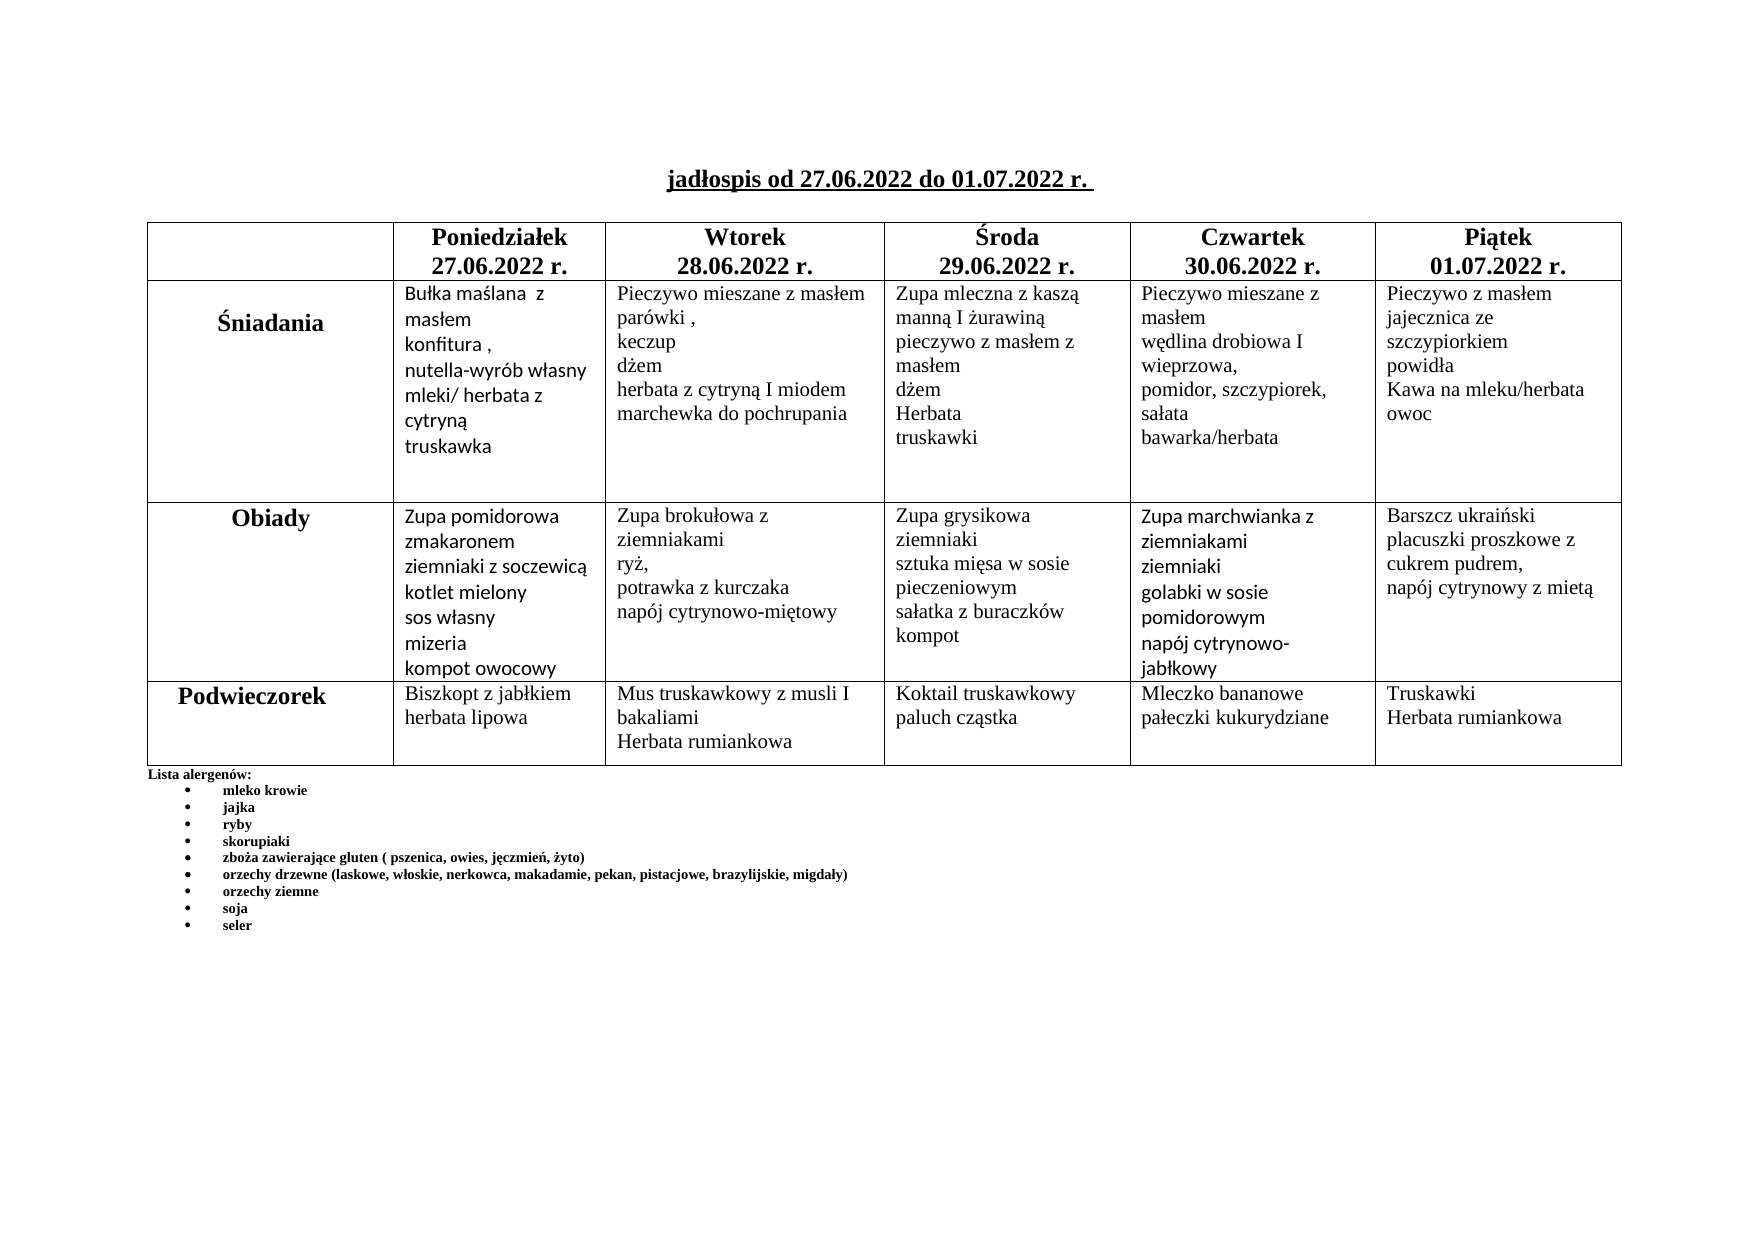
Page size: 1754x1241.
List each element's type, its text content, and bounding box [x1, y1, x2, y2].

table_cell Mleczko bananowe pałeczki kukurydziane [1131, 682, 1375, 765]
table_cell Biszkopt z jabłkiem herbata lipowa [394, 682, 605, 765]
list orzechy drzewne (laskowe, włoskie, nerkowca, makadamie, pekan, pistacjowe, brazylijskie, migdały) [185, 866, 1606, 883]
list zboża zawierające gluten ( pszenica, owies, jęczmień, żyto) [185, 849, 1606, 866]
table_cell Truskawki Herbata rumiankowa [1376, 682, 1621, 765]
list soja [185, 899, 1606, 916]
table_cell Zupa pomidorowa zmakaronem ziemniaki z soczewicą kotlet mielony sos własny mizeria kompot owocowy [394, 503, 605, 681]
table_cell Pieczywo mieszane z masłem wędlina drobiowa I wieprzowa, pomidor, szczypiorek, sałata bawarka/herbata [1131, 281, 1375, 502]
table_cell Śniadania [148, 281, 393, 502]
table_header [148, 223, 393, 280]
text Lista alergenów: [148, 766, 1606, 782]
table_header Poniedziałek 27.06.2022 r. [394, 223, 605, 280]
list seler [185, 916, 1606, 933]
table_header Czwartek 30.06.2022 r. [1131, 223, 1375, 280]
table_cell Barszcz ukraiński placuszki proszkowe z cukrem pudrem, napój cytrynowy z mietą [1376, 503, 1621, 681]
table_header Wtorek 28.06.2022 r. [606, 223, 884, 280]
table_cell Pieczywo mieszane z masłem parówki , keczup dżem herbata z cytryną I miodem marchewka do pochrupania [606, 281, 884, 502]
list skorupiaki [185, 832, 1606, 849]
table_cell Koktail truskawkowy paluch cząstka [885, 682, 1130, 765]
list orzechy ziemne [185, 883, 1606, 899]
table_cell Zupa brokułowa z ziemniakami ryż, potrawka z kurczaka napój cytrynowo-miętowy [606, 503, 884, 681]
table_cell Bułka maślana z masłem konfitura , nutella-wyrób własny mleki/ herbata z cytryną truskawka [394, 281, 605, 502]
table_cell Zupa mleczna z kaszą manną I żurawiną pieczywo z masłem z masłem dżem Herbata truskawki [885, 281, 1130, 502]
table_cell Podwieczorek [148, 682, 393, 765]
table_cell Obiady [148, 503, 393, 681]
list ryby [185, 816, 1606, 832]
table_cell Mus truskawkowy z musli I bakaliami Herbata rumiankowa [606, 682, 884, 765]
table_cell Zupa grysikowa ziemniaki sztuka mięsa w sosie pieczeniowym sałatka z buraczków kompot [885, 503, 1130, 681]
table_cell Zupa marchwianka z ziemniakami ziemniaki golabki w sosie pomidorowym napój cytrynowo-jabłkowy [1131, 503, 1375, 681]
list jajka [185, 799, 1606, 816]
table_cell Pieczywo z masłem jajecznica ze szczypiorkiem powidła Kawa na mleku/herbata owoc [1376, 281, 1621, 502]
table_header Piątek 01.07.2022 r. [1376, 223, 1621, 280]
text jadłospis od 27.06.2022 do 01.07.2022 r. [148, 164, 1606, 193]
table_header Środa 29.06.2022 r. [885, 223, 1130, 280]
list mleko krowie [185, 782, 1606, 799]
